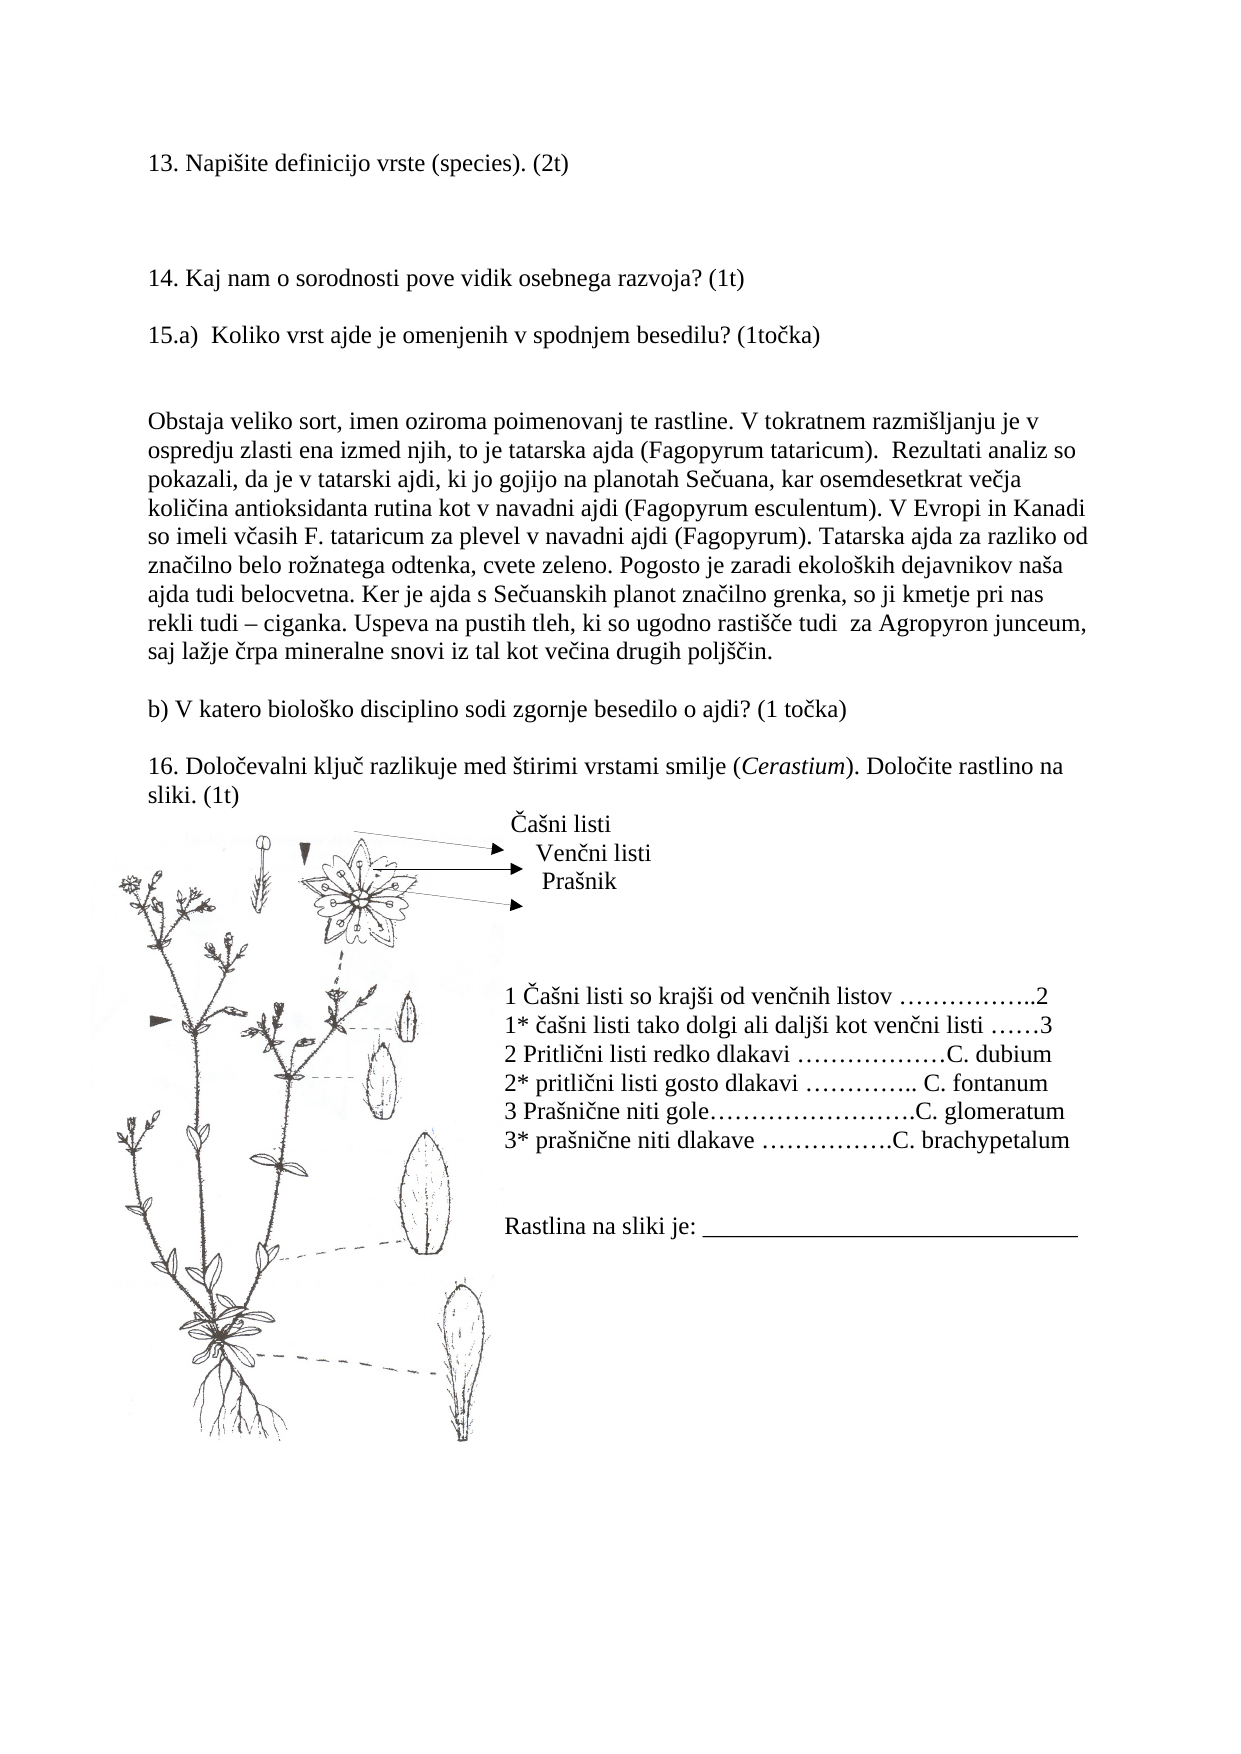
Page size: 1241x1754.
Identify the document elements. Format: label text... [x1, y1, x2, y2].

text 14. Kaj nam o sorodnosti pove vidik osebnega razvoja? (1t) [148, 263, 1093, 291]
picture [91, 822, 504, 1454]
text Venčni listi [148, 838, 1093, 866]
picture [440, 895, 504, 903]
text 2* pritlični listi gosto dlakavi ………….. C. fontanum [148, 1068, 1093, 1096]
text 3* prašnične niti dlakave …………….C. brachypetalum [148, 1125, 1093, 1154]
text 16. Določevalni ključ razlikuje med štirimi vrstami smilje (Cerastium). Določite rastlino na sliki. (1t) [148, 751, 1093, 809]
text 1 Čašni listi so krajši od venčnih listov ……………..2 [148, 981, 1093, 1010]
text Obstaja veliko sort, imen oziroma poimenovanj te rastline. V tokratnem razmišljanju je v ospredju zlasti ena izmed njih, to je tatarska ajda (Fagopyrum tataricum). Rezultati analiz so pokazali, da je v tatarski ajdi, ki jo gojijo na planotah Sečuana, kar osemdesetkrat večja količina antioksidanta rutina kot v navadni ajdi (Fagopyrum esculentum). V Evropi in Kanadi so imeli včasih F. tataricum za plevel v navadni ajdi (Fagopyrum). Tatarska ajda za razliko od značilno belo rožnatega odtenka, cvete zeleno. Pogosto je zaradi ekoloških dejavnikov naša ajda tudi belocvetna. Ker je ajda s Sečuanskih planot značilno grenka, so ji kmetje pri nas rekli tudi – ciganka. Uspeva na pustih tleh, ki so ugodno rastišče tudi za Agropyron junceum, saj lažje črpa mineralne snovi iz tal kot večina drugih poljščin. [148, 406, 1093, 665]
text 15.a) Koliko vrst ajde je omenjenih v spodnjem besedilu? (1točka) [148, 320, 1093, 349]
text 1* čašni listi tako dolgi ali daljši kot venčni listi ……3 [148, 1010, 1093, 1039]
text Čašni listi [148, 809, 1093, 838]
text Rastlina na sliki je: ______________________________ [148, 1211, 1093, 1240]
text 3 Prašnične niti gole…………………….C. glomeratum [148, 1096, 1093, 1125]
text 2 Pritlični listi redko dlakavi ………………C. dubium [148, 1039, 1093, 1068]
text Prašnik [148, 866, 1093, 895]
text b) V katero biološko disciplino sodi zgornje besedilo o ajdi? (1 točka) [148, 694, 1093, 723]
text 13. Napišite definicijo vrste (species). (2t) [148, 148, 1093, 176]
